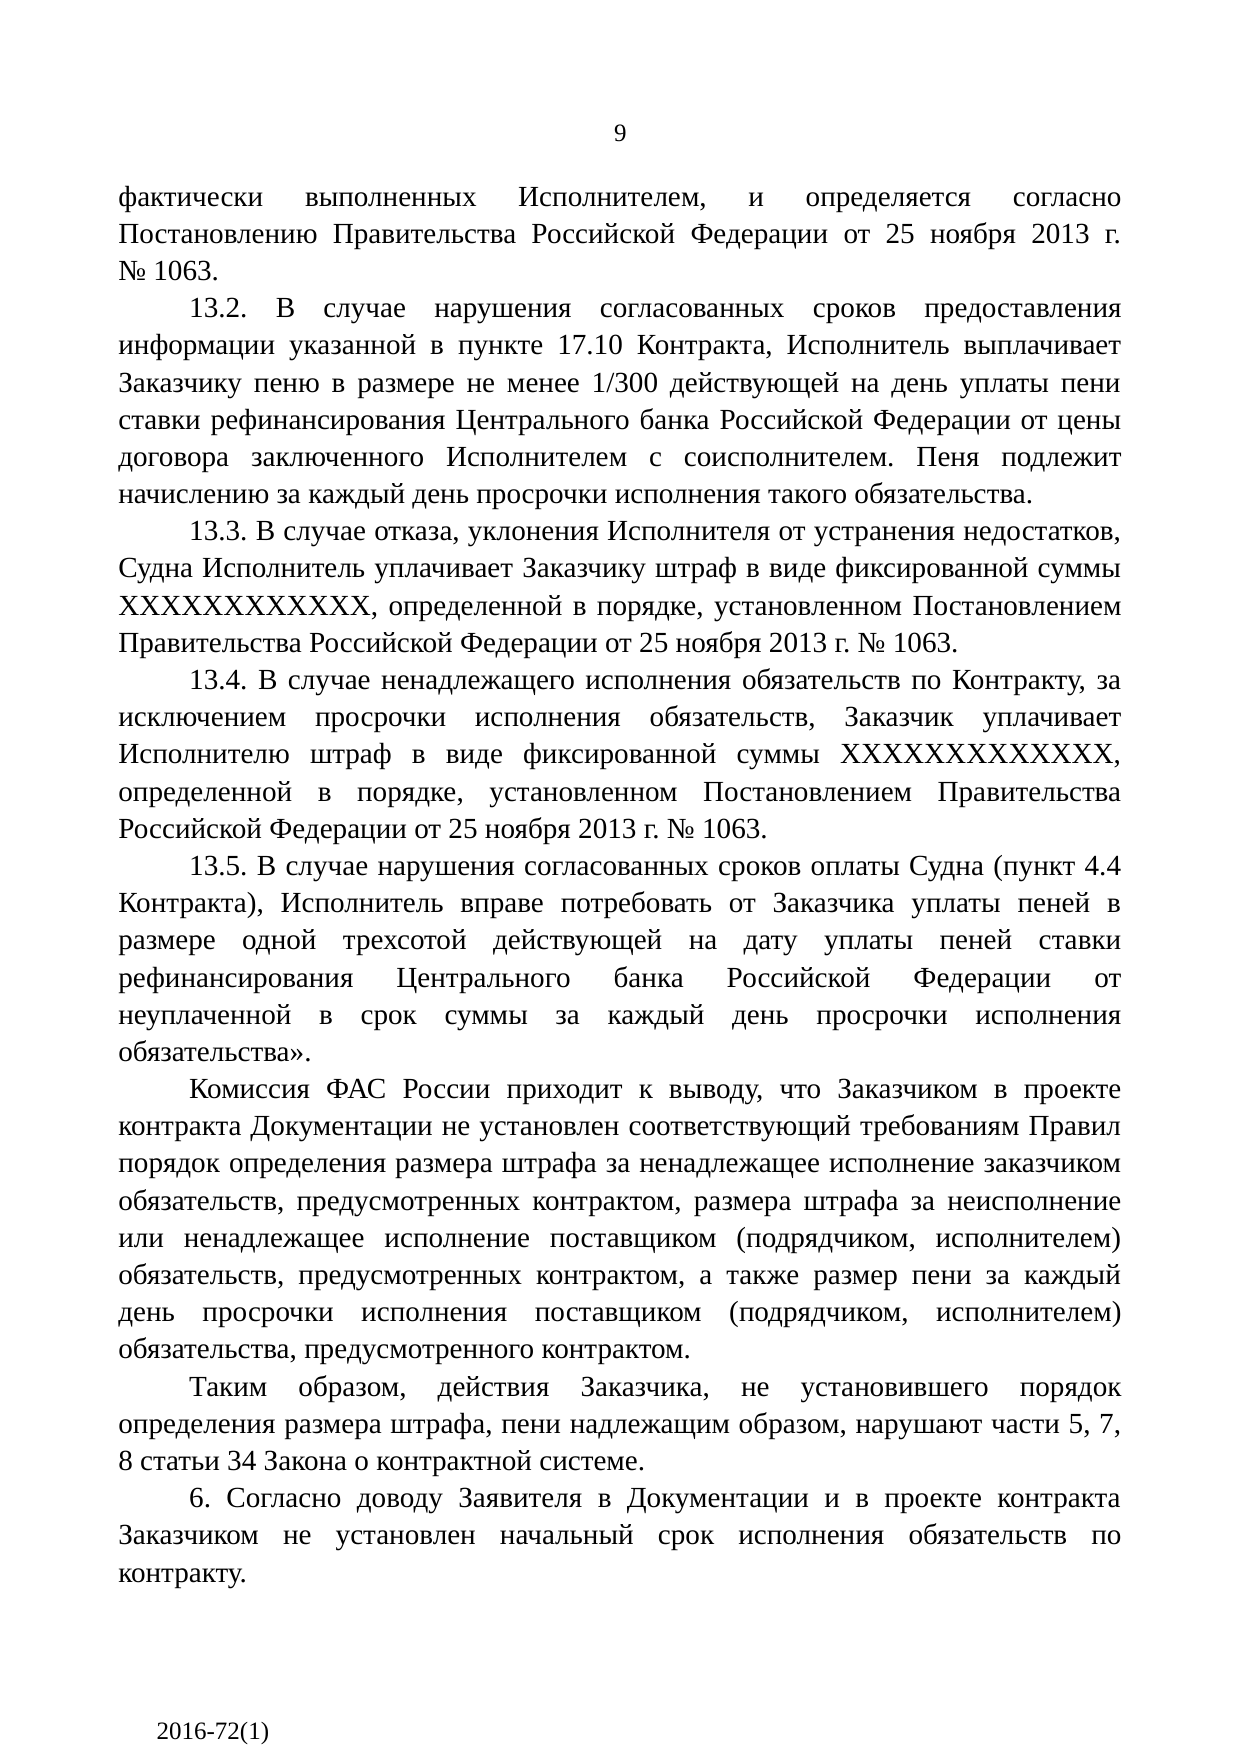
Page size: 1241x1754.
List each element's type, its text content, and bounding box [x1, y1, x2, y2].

text 6. Согласно доводу Заявителя в Документации и в проекте контракта Заказчиком не установлен начальный срок исполнения обязательств по контракту. [118, 1478, 1122, 1589]
text Таким образом, действия Заказчика, не установившего порядок определения размера штрафа, пени надлежащим образом, нарушают части 5, 7, 8 статьи 34 Закона о контрактной системе. [118, 1366, 1122, 1478]
text Комиссия ФАС России приходит к выводу, что Заказчиком в проекте контракта Документации не установлен соответствующий требованиям Правил порядок определения размера штрафа за ненадлежащее исполнение заказчиком обязательств, предусмотренных контрактом, размера штрафа за неисполнение или ненадлежащее исполнение поставщиком (подрядчиком, исполнителем) обязательств, предусмотренных контрактом, а также размер пени за каждый день просрочки исполнения поставщиком (подрядчиком, исполнителем) обязательства, предусмотренного контрактом. [118, 1069, 1122, 1366]
text 13.5. В случае нарушения согласованных сроков оплаты Судна (пункт 4.4 Контракта), Исполнитель вправе потребовать от Заказчика уплаты пеней в размере одной трехсотой действующей на дату уплаты пеней ставки рефинансирования Центрального банка Российской Федерации от неуплаченной в срок суммы за каждый день просрочки исполнения обязательства». [118, 846, 1122, 1069]
text 13.3. В случае отказа, уклонения Исполнителя от устранения недостатков, Судна Исполнитель уплачивает Заказчику штраф в виде фиксированной суммы XXXXXXXXXXXX, определенной в порядке, установленном Постановлением Правительства Российской Федерации от 25 ноября 2013 г. № 1063. [118, 511, 1122, 660]
text 13.2. В случае нарушения согласованных сроков предоставления информации указанной в пункте 17.10 Контракта, Исполнитель выплачивает Заказчику пеню в размере не менее 1/300 действующей на день уплаты пени ставки рефинансирования Центрального банка Российской Федерации от цены договора заключенного Исполнителем с соисполнителем. Пеня подлежит начислению за каждый день просрочки исполнения такого обязательства. [118, 288, 1122, 511]
text 13.4. В случае ненадлежащего исполнения обязательств по Контракту, за исключением просрочки исполнения обязательств, Заказчик уплачивает Исполнителю штраф в виде фиксированной суммы XXXXXXXXXXXXX, определенной в порядке, установленном Постановлением Правительства Российской Федерации от 25 ноября 2013 г. № 1063. [118, 660, 1122, 846]
text фактически выполненных Исполнителем, и определяется согласно Постановлению Правительства Российской Федерации от 25 ноября 2013 г. № 1063. [118, 176, 1122, 288]
